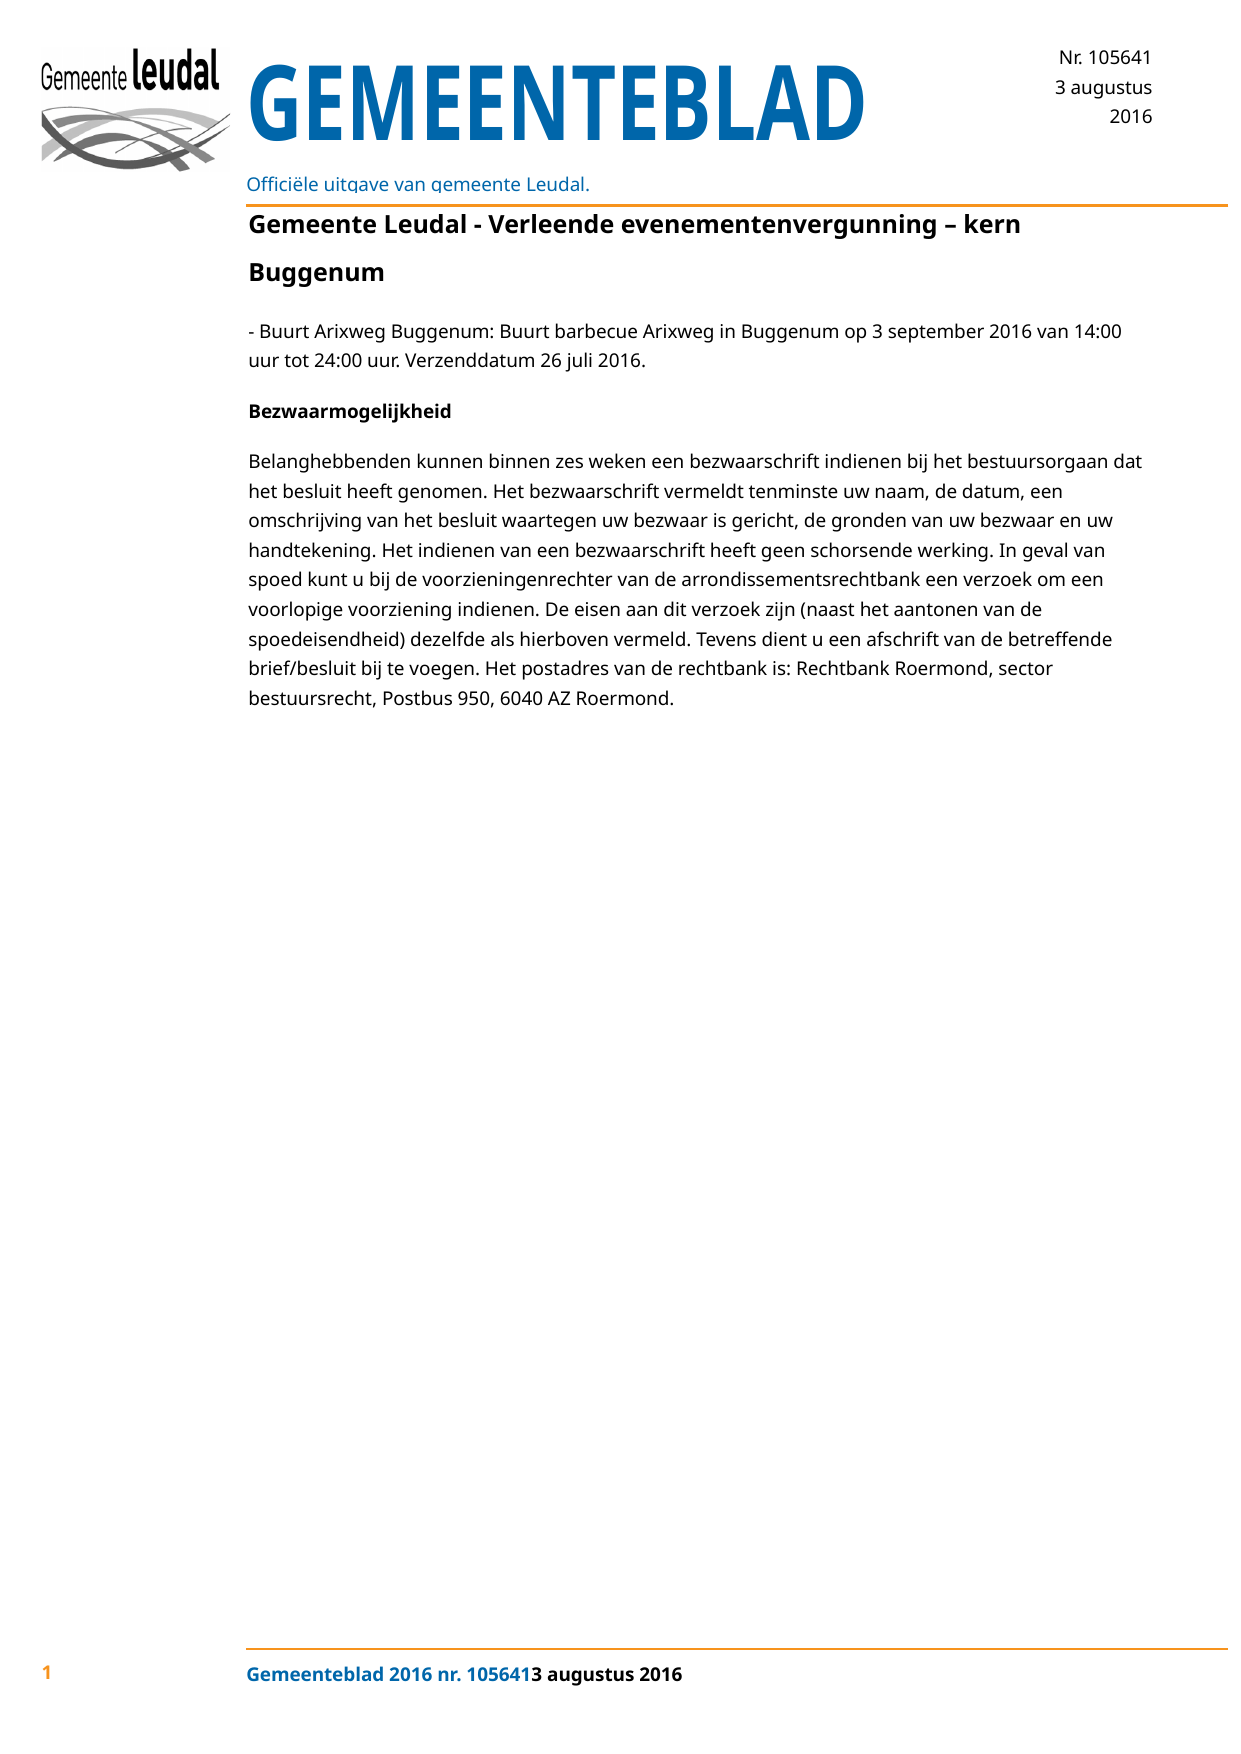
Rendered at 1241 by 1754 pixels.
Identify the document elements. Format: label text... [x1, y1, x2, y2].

picture [41, 47, 231, 172]
text - Buurt Arixweg Buggenum: Buurt barbecue Arixweg in Buggenum op 3 september 2016 van 14:00 uur tot 24:00 uur. Verzenddatum 26 juli 2016. [248, 318, 1152, 373]
text Gemeente Leudal - Verleende evenementenvergunning – kern Buggenum [248, 207, 1152, 288]
text Belanghebbenden kunnen binnen zes weken een bezwaarschrift indienen bij het bestuursorgaan dat het besluit heeft genomen. Het bezwaarschrift vermeldt tenminste uw naam, de datum, een omschrijving van het besluit waartegen uw bezwaar is gericht, de gronden van uw bezwaar en uw handtekening. Het indienen van een bezwaarschrift heeft geen schorsende werking. In geval van spoed kunt u bij de voorzieningenrechter van de arrondissementsrechtbank een verzoek om een voorlopige voorziening indienen. De eisen aan dit verzoek zijn (naast het aantonen van de spoedeisendheid) dezelfde als hierboven vermeld. Tevens dient u een afschrift van de betreffende brief/besluit bij te voegen. Het postadres van de rechtbank is: Rechtbank Roermond, sector bestuursrecht, Postbus 950, 6040 AZ Roermond. [248, 448, 1152, 711]
text Bezwaarmogelijkheid [248, 398, 1152, 424]
